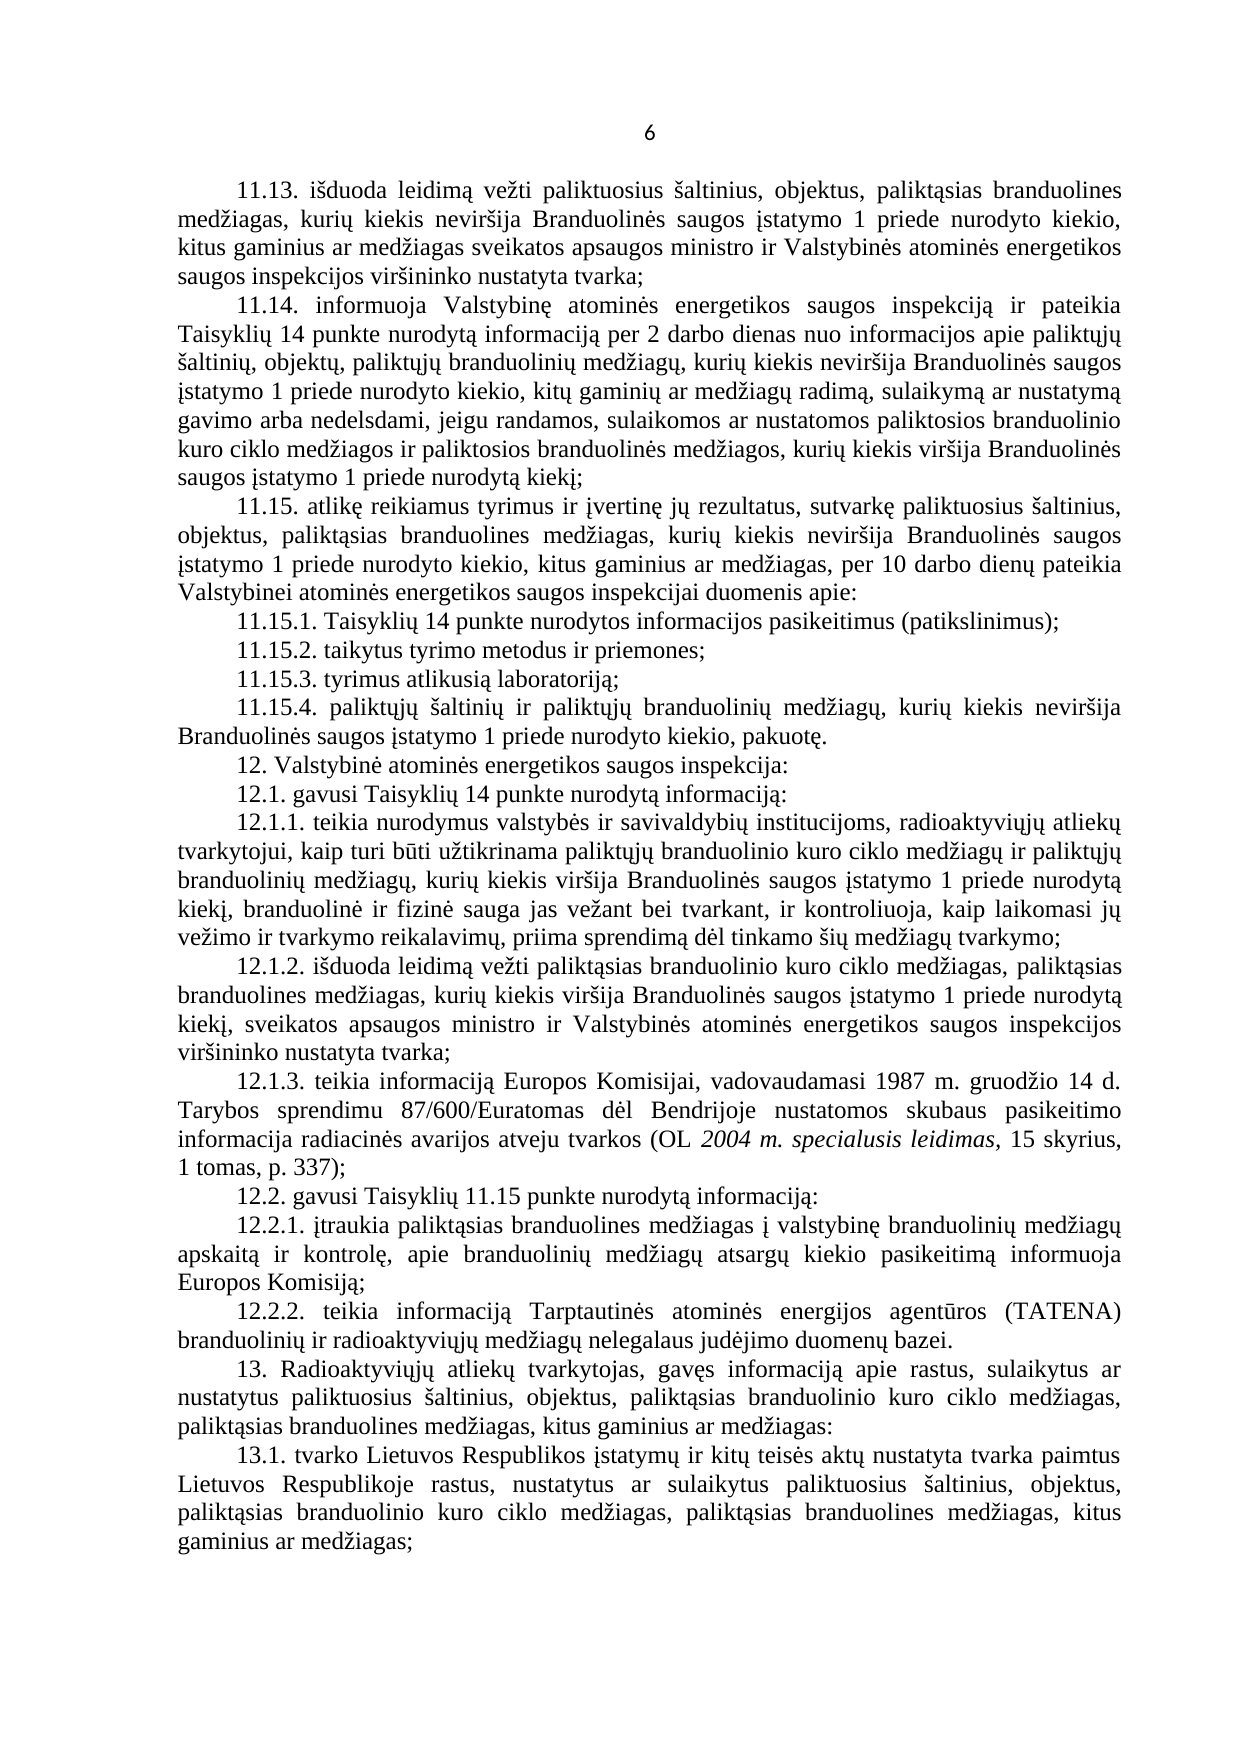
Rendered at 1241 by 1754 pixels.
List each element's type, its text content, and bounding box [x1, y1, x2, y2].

text 11.14. informuoja Valstybinę atominės energetikos saugos inspekciją ir pateikia Taisyklių 14 punkte nurodytą informaciją per 2 darbo dienas nuo informacijos apie paliktųjų šaltinių, objektų, paliktųjų branduolinių medžiagų, kurių kiekis neviršija Branduolinės saugos įstatymo 1 priede nurodyto kiekio, kitų gaminių ar medžiagų radimą, sulaikymą ar nustatymą gavimo arba nedelsdami, jeigu randamos, sulaikomos ar nustatomos paliktosios branduolinio kuro ciklo medžiagos ir paliktosios branduolinės medžiagos, kurių kiekis viršija Branduolinės saugos įstatymo 1 priede nurodytą kiekį; [177, 290, 1122, 491]
text 11.15.3. tyrimus atlikusią laboratoriją; [177, 664, 1122, 692]
text 11.15.2. taikytus tyrimo metodus ir priemones; [177, 635, 1122, 664]
text 13. Radioaktyviųjų atliekų tvarkytojas, gavęs informaciją apie rastus, sulaikytus ar nustatytus paliktuosius šaltinius, objektus, paliktąsias branduolinio kuro ciklo medžiagas, paliktąsias branduolines medžiagas, kitus gaminius ar medžiagas: [177, 1354, 1122, 1440]
text 13.1. tvarko Lietuvos Respublikos įstatymų ir kitų teisės aktų nustatyta tvarka paimtus Lietuvos Respublikoje rastus, nustatytus ar sulaikytus paliktuosius šaltinius, objektus, paliktąsias branduolinio kuro ciklo medžiagas, paliktąsias branduolines medžiagas, kitus gaminius ar medžiagas; [177, 1440, 1122, 1555]
text 11.13. išduoda leidimą vežti paliktuosius šaltinius, objektus, paliktąsias branduolines medžiagas, kurių kiekis neviršija Branduolinės saugos įstatymo 1 priede nurodyto kiekio, kitus gaminius ar medžiagas sveikatos apsaugos ministro ir Valstybinės atominės energetikos saugos inspekcijos viršininko nustatyta tvarka; [177, 175, 1122, 290]
text 12.2.1. įtraukia paliktąsias branduolines medžiagas į valstybinę branduolinių medžiagų apskaitą ir kontrolę, apie branduolinių medžiagų atsargų kiekio pasikeitimą informuoja Europos Komisiją; [177, 1210, 1122, 1296]
text 12.1. gavusi Taisyklių 14 punkte nurodytą informaciją: [177, 779, 1122, 807]
text 12.1.3. teikia informaciją Europos Komisijai, vadovaudamasi 1987 m. gruodžio 14 d. Tarybos sprendimu 87/600/Euratomas dėl Bendrijoje nustatomos skubaus pasikeitimo informacija radiacinės avarijos atveju tvarkos (OL 2004 m. specialusis leidimas, 15 skyrius, 1 tomas, p. 337); [177, 1066, 1122, 1181]
text 11.15.1. Taisyklių 14 punkte nurodytos informacijos pasikeitimus (patikslinimus); [177, 606, 1122, 635]
text 12.2. gavusi Taisyklių 11.15 punkte nurodytą informaciją: [177, 1181, 1122, 1210]
text 12.2.2. teikia informaciją Tarptautinės atominės energijos agentūros (TATENA) branduolinių ir radioaktyviųjų medžiagų nelegalaus judėjimo duomenų bazei. [177, 1296, 1122, 1354]
text 12.1.1. teikia nurodymus valstybės ir savivaldybių institucijoms, radioaktyviųjų atliekų tvarkytojui, kaip turi būti užtikrinama paliktųjų branduolinio kuro ciklo medžiagų ir paliktųjų branduolinių medžiagų, kurių kiekis viršija Branduolinės saugos įstatymo 1 priede nurodytą kiekį, branduolinė ir fizinė sauga jas vežant bei tvarkant, ir kontroliuoja, kaip laikomasi jų vežimo ir tvarkymo reikalavimų, priima sprendimą dėl tinkamo šių medžiagų tvarkymo; [177, 807, 1122, 951]
text 11.15. atlikę reikiamus tyrimus ir įvertinę jų rezultatus, sutvarkę paliktuosius šaltinius, objektus, paliktąsias branduolines medžiagas, kurių kiekis neviršija Branduolinės saugos įstatymo 1 priede nurodyto kiekio, kitus gaminius ar medžiagas, per 10 darbo dienų pateikia Valstybinei atominės energetikos saugos inspekcijai duomenis apie: [177, 491, 1122, 606]
text 11.15.4. paliktųjų šaltinių ir paliktųjų branduolinių medžiagų, kurių kiekis neviršija Branduolinės saugos įstatymo 1 priede nurodyto kiekio, pakuotę. [177, 692, 1122, 750]
text 12.1.2. išduoda leidimą vežti paliktąsias branduolinio kuro ciklo medžiagas, paliktąsias branduolines medžiagas, kurių kiekis viršija Branduolinės saugos įstatymo 1 priede nurodytą kiekį, sveikatos apsaugos ministro ir Valstybinės atominės energetikos saugos inspekcijos viršininko nustatyta tvarka; [177, 951, 1122, 1066]
text 12. Valstybinė atominės energetikos saugos inspekcija: [177, 750, 1122, 779]
